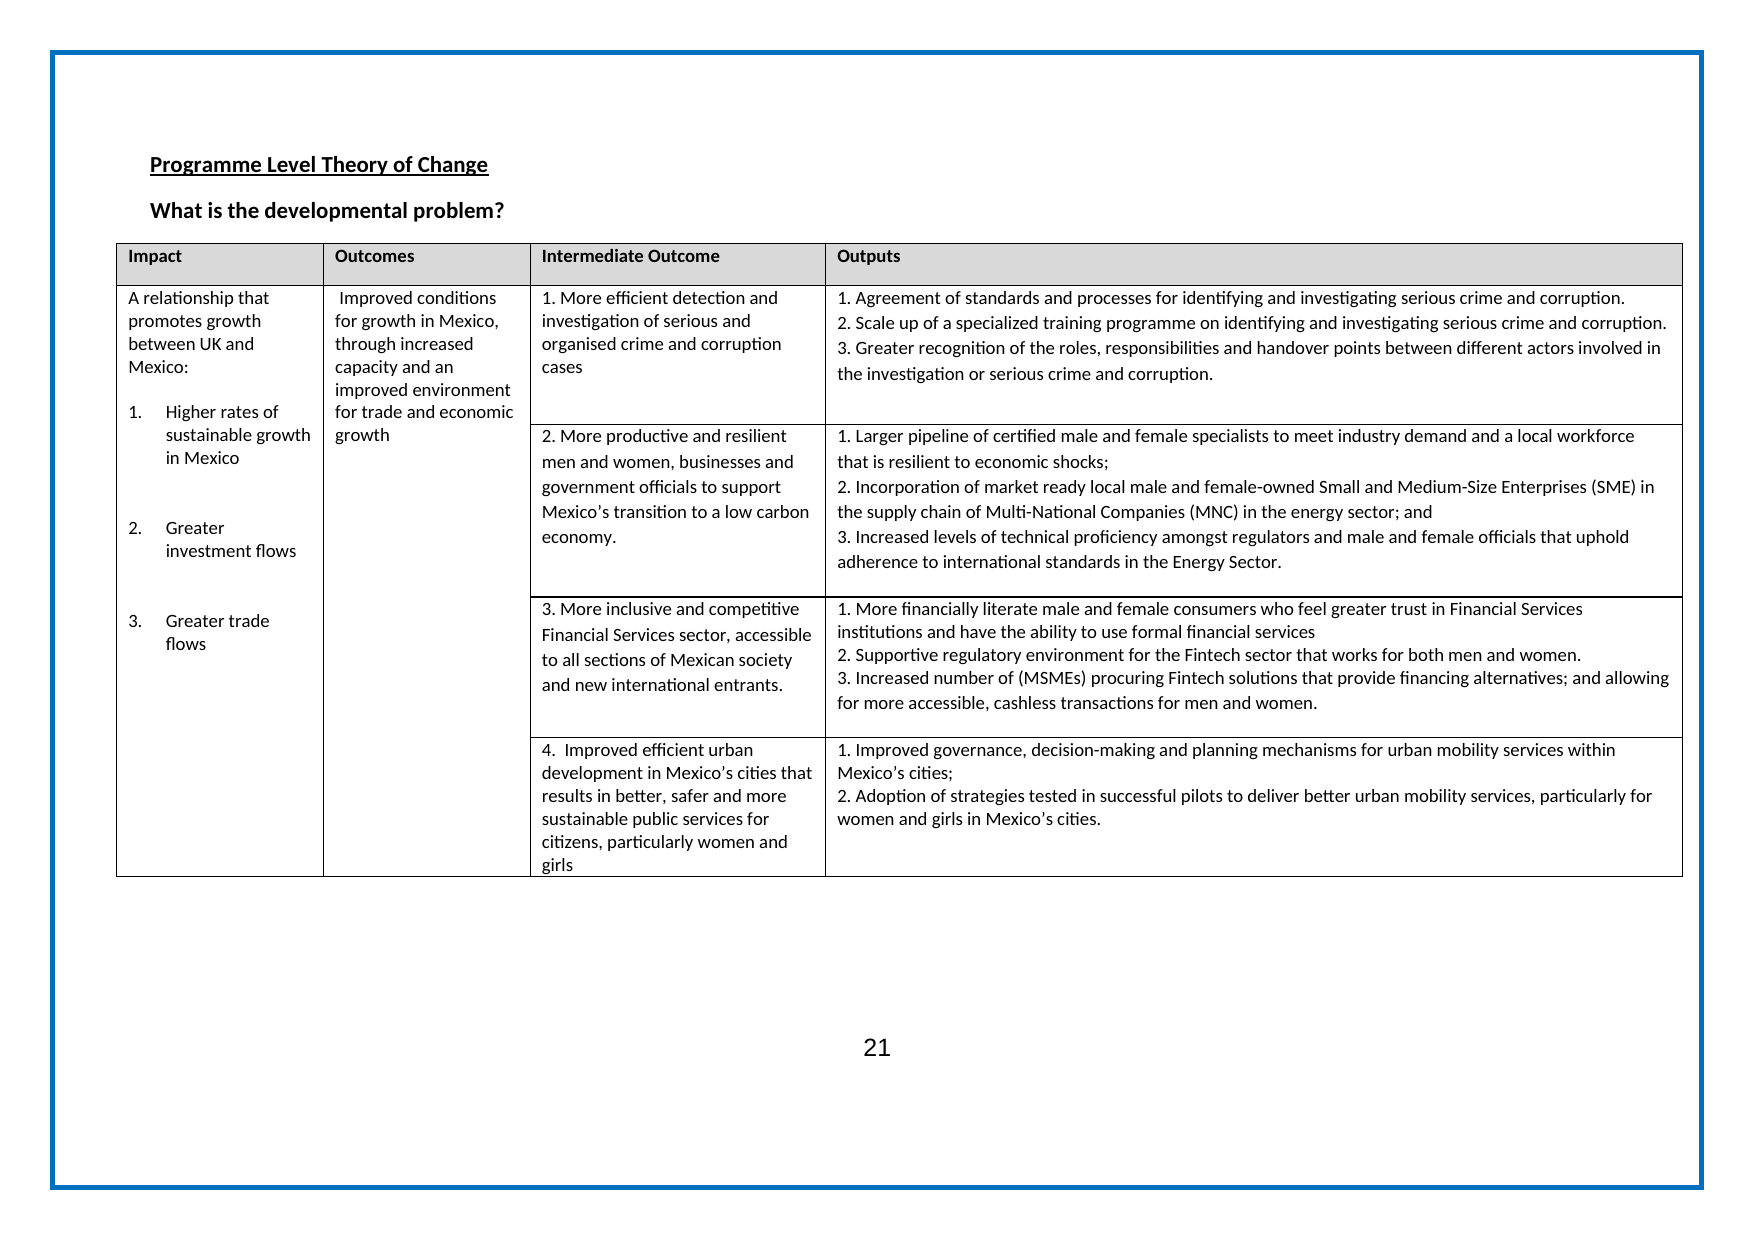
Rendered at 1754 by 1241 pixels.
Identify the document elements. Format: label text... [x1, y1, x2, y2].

table_cell Improved conditions for growth in Mexico, through increased capacity and an improved environment for trade and economic growth [324, 286, 530, 876]
table_cell 1. Larger pipeline of certified male and female specialists to meet industry demand and a local workforce that is resilient to economic shocks; 2. Incorporation of market ready local male and female-owned Small and Medium-Size Enterprises (SME) in the supply chain of Multi-National Companies (MNC) in the energy sector; and 3. Increased levels of technical proficiency amongst regulators and male and female officials that uphold adherence to international standards in the Energy Sector. [826, 425, 1682, 596]
text What is the developmental problem? [150, 197, 1604, 224]
table_cell 4. Improved efficient urban development in Mexico’s cities that results in better, safer and more sustainable public services for citizens, particularly women and girls [531, 738, 825, 876]
table_cell 1. Improved governance, decision-making and planning mechanisms for urban mobility services within Mexico’s cities; 2. Adoption of strategies tested in successful pilots to deliver better urban mobility services, particularly for women and girls in Mexico’s cities. [826, 738, 1682, 876]
table_header Impact [117, 244, 323, 285]
table_cell 1. More efficient detection and investigation of serious and organised crime and corruption cases [531, 286, 825, 423]
table_cell 1. More financially literate male and female consumers who feel greater trust in Financial Services institutions and have the ability to use formal financial services 2. Supportive regulatory environment for the Fintech sector that works for both men and women. 3. Increased number of (MSMEs) procuring Fintech solutions that provide financing alternatives; and allowing for more accessible, cashless transactions for men and women. [826, 598, 1682, 737]
table_cell 2. More productive and resilient men and women, businesses and government officials to support Mexico’s transition to a low carbon economy. [531, 425, 825, 596]
table_cell 1. Agreement of standards and processes for identifying and investigating serious crime and corruption. 2. Scale up of a specialized training programme on identifying and investigating serious crime and corruption. 3. Greater recognition of the roles, responsibilities and handover points between different actors involved in the investigation or serious crime and corruption. [826, 286, 1682, 423]
table_header Intermediate Outcome [531, 244, 825, 285]
table_header Outcomes [324, 244, 530, 285]
text Programme Level Theory of Change [150, 150, 1604, 178]
table_cell A relationship that promotes growth between UK and Mexico: Higher rates of sustainable growth in Mexico Greater investment flows Greater trade flows [117, 286, 323, 876]
table_cell 3. More inclusive and competitive Financial Services sector, accessible to all sections of Mexican society and new international entrants. [531, 598, 825, 737]
table_header Outputs [826, 244, 1682, 285]
